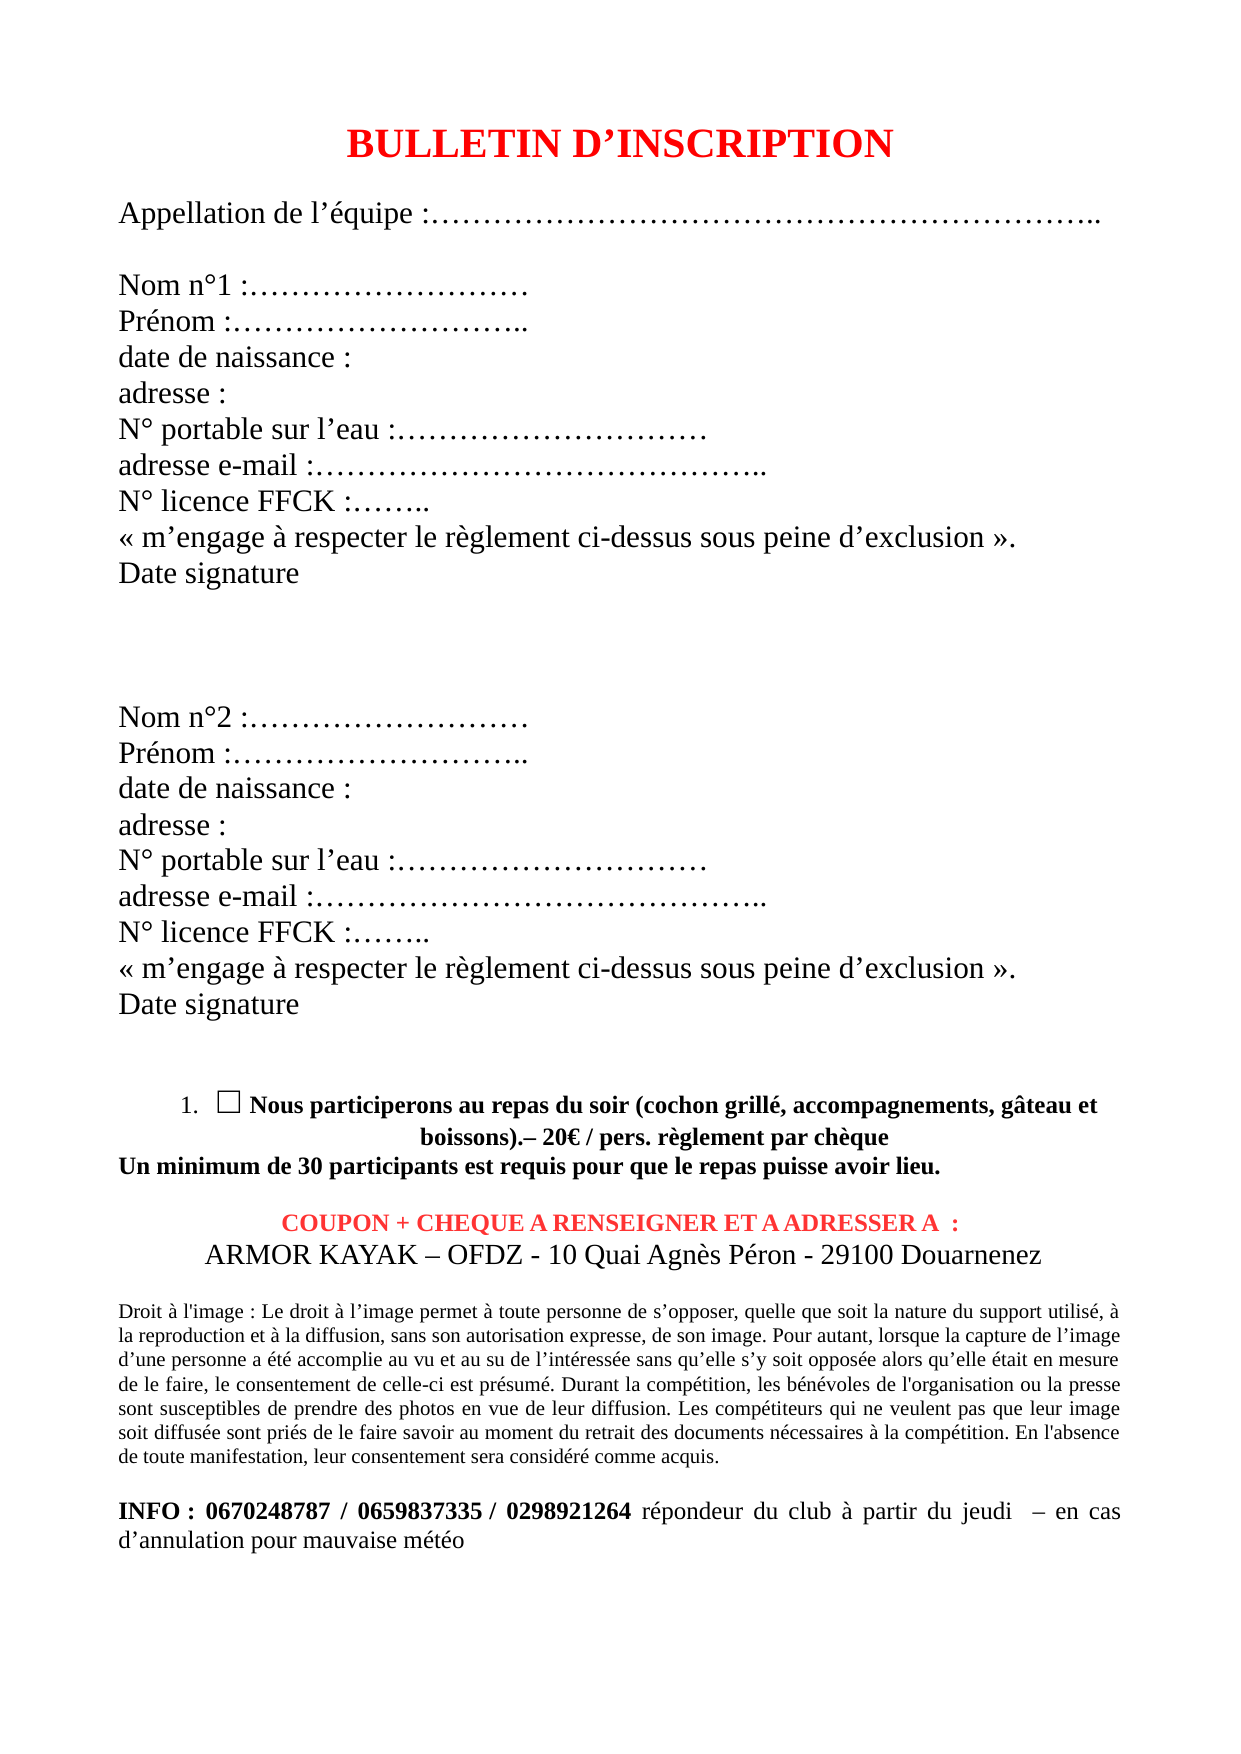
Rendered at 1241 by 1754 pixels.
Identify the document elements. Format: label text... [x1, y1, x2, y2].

list □ Nous participerons au repas du soir (cochon grillé, accompagnements, gâteau et boissons).– 20€ / pers. règlement par chèque [156, 1079, 1122, 1151]
text adresse : [118, 374, 1122, 410]
text ARMOR KAYAK – OFDZ - 10 Quai Agnès Péron - 29100 Douarnenez [118, 1237, 1122, 1271]
text Un minimum de 30 participants est requis pour que le repas puisse avoir lieu. [118, 1151, 1122, 1179]
text « m’engage à respecter le règlement ci-dessus sous peine d’exclusion ». [118, 949, 1122, 985]
text N° licence FFCK :…….. [118, 913, 1122, 949]
text adresse : [118, 806, 1122, 842]
text Date signature [118, 554, 1122, 590]
text INFO : 0670248787 / 0659837335 / 0298921264 répondeur du club à partir du jeudi – en cas d’annulation pour mauvaise météo [118, 1496, 1122, 1554]
text N° portable sur l’eau :………………………… [118, 842, 1122, 878]
text date de naissance : [118, 338, 1122, 374]
text N° licence FFCK :…….. [118, 482, 1122, 518]
text Date signature [118, 985, 1122, 1021]
text Prénom :……………………….. [118, 303, 1122, 338]
text Prénom :……………………….. [118, 734, 1122, 770]
text date de naissance : [118, 770, 1122, 806]
text Appellation de l’équipe :……………………………………………………….. [118, 195, 1122, 231]
text Nom n°1 :……………………… [118, 267, 1122, 303]
text Droit à l'image : Le droit à l’image permet à toute personne de s’opposer, quelle que soit la nature du support utilisé, à la reproduction et à la diffusion, sans son autorisation expresse, de son image. Pour autant, lorsque la capture de l’image d’une personne a été accomplie au vu et au su de l’intéressée sans qu’elle s’y soit opposée alors qu’elle était en mesure de le faire, le consentement de celle-ci est présumé. Durant la compétition, les bénévoles de l'organisation ou la presse sont susceptibles de prendre des photos en vue de leur diffusion. Les compétiteurs qui ne veulent pas que leur image soit diffusée sont priés de le faire savoir au moment du retrait des documents nécessaires à la compétition. En l'absence de toute manifestation, leur consentement sera considéré comme acquis. [118, 1299, 1122, 1468]
text N° portable sur l’eau :………………………… [118, 410, 1122, 446]
text « m’engage à respecter le règlement ci-dessus sous peine d’exclusion ». [118, 518, 1122, 554]
text adresse e-mail :…………………………………….. [118, 446, 1122, 482]
text BULLETIN D’INSCRIPTION [118, 118, 1122, 166]
text COUPON + CHEQUE A RENSEIGNER ET A ADRESSER A : [118, 1208, 1122, 1237]
text Nom n°2 :……………………… [118, 698, 1122, 734]
text adresse e-mail :…………………………………….. [118, 878, 1122, 913]
